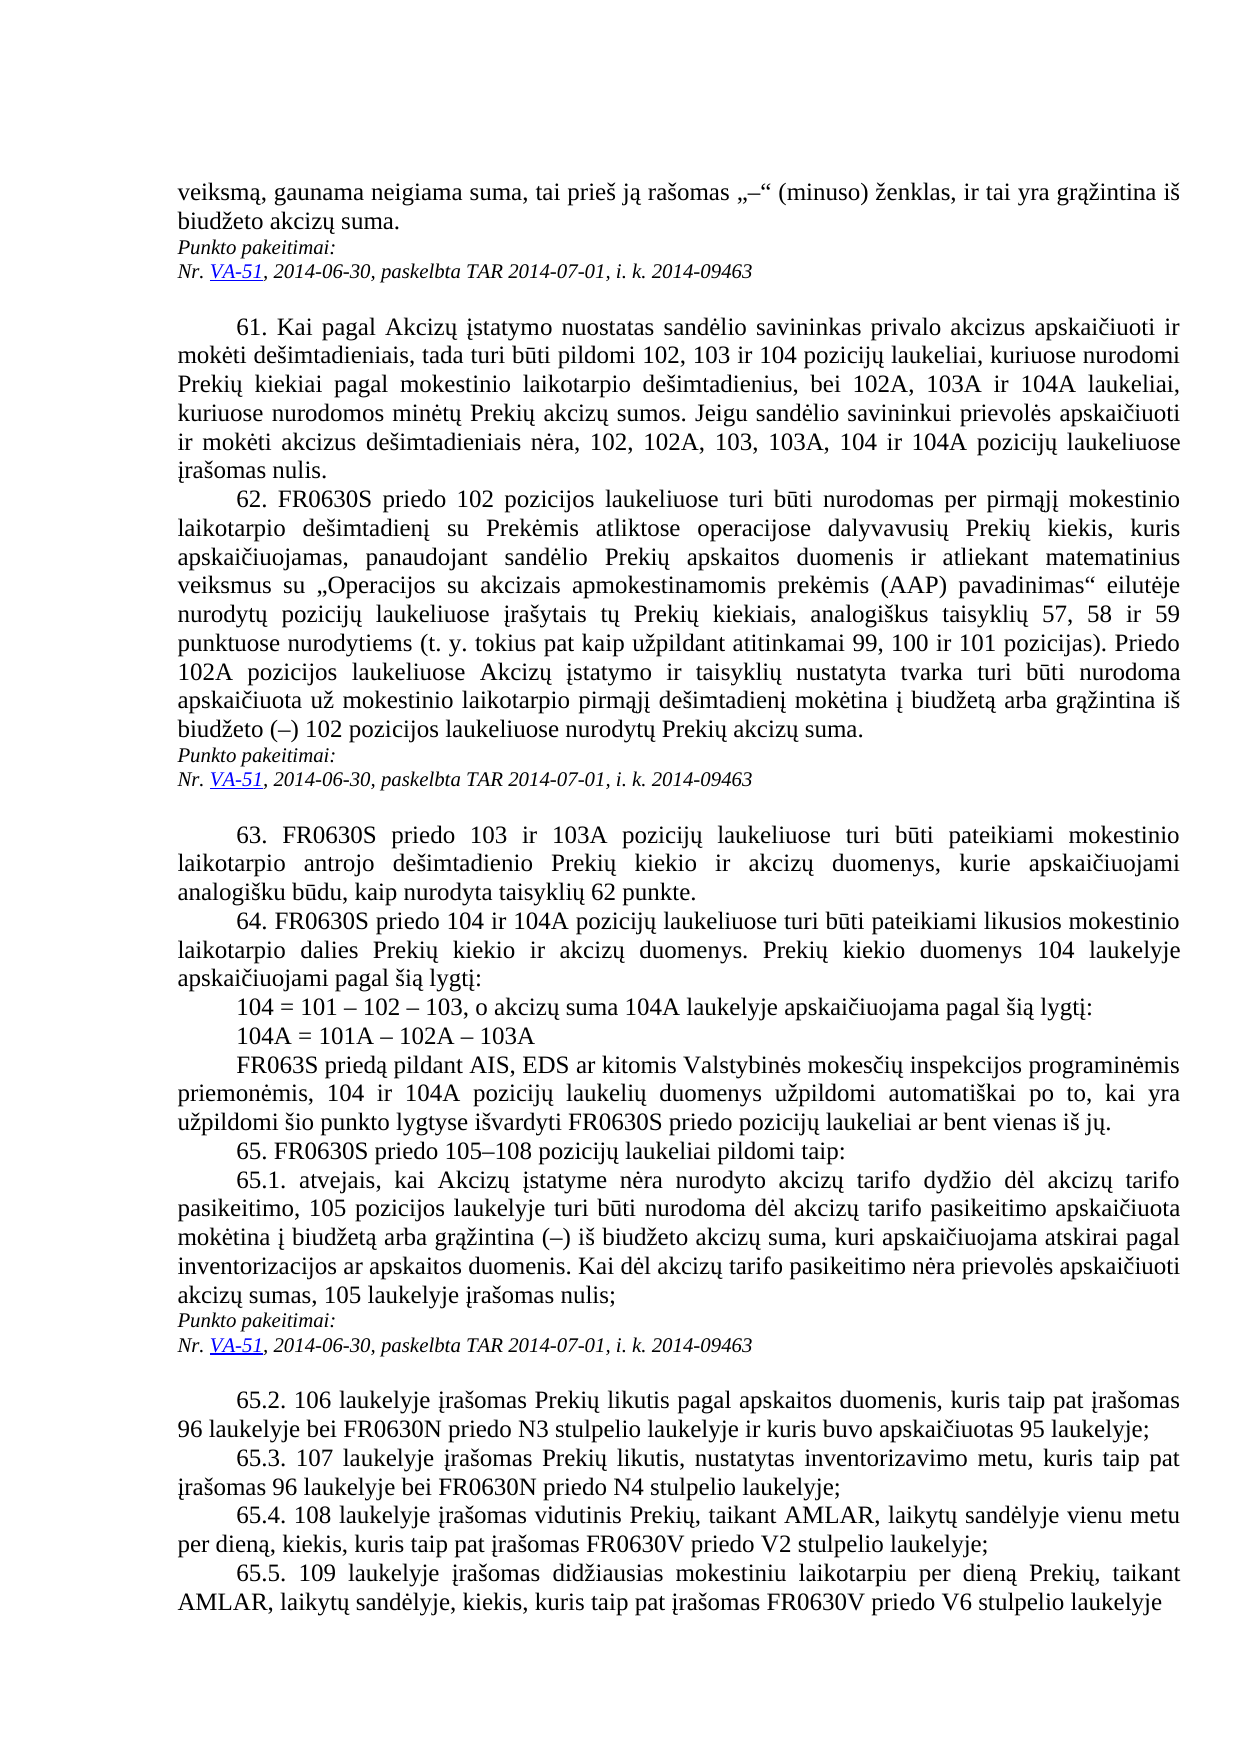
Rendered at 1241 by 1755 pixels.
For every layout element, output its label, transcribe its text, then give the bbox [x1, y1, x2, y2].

text 104 = 101 – 102 – 103, o akcizų suma 104A laukelyje apskaičiuojama pagal šią lygtį: [177, 992, 1181, 1021]
text Nr. VA-51, 2014-06-30, paskelbta TAR 2014-07-01, i. k. 2014-09463 [177, 259, 1181, 283]
text 63. FR0630S priedo 103 ir 103A pozicijų laukeliuose turi būti pateikiami mokestinio laikotarpio antrojo dešimtadienio Prekių kiekio ir akcizų duomenys, kurie apskaičiuojami analogišku būdu, kaip nurodyta taisyklių 62 punkte. [177, 820, 1181, 906]
text 64. FR0630S priedo 104 ir 104A pozicijų laukeliuose turi būti pateikiami likusios mokestinio laikotarpio dalies Prekių kiekio ir akcizų duomenys. Prekių kiekio duomenys 104 laukelyje apskaičiuojami pagal šią lygtį: [177, 906, 1181, 992]
text 65.4. 108 laukelyje įrašomas vidutinis Prekių, taikant AMLAR, laikytų sandėlyje vienu metu per dieną, kiekis, kuris taip pat įrašomas FR0630V priedo V2 stulpelio laukelyje; [177, 1500, 1181, 1558]
text 62. FR0630S priedo 102 pozicijos laukeliuose turi būti nurodomas per pirmąjį mokestinio laikotarpio dešimtadienį su Prekėmis atliktose operacijose dalyvavusių Prekių kiekis, kuris apskaičiuojamas, panaudojant sandėlio Prekių apskaitos duomenis ir atliekant matematinius veiksmus su „Operacijos su akcizais apmokestinamomis prekėmis (AAP) pavadinimas“ eilutėje nurodytų pozicijų laukeliuose įrašytais tų Prekių kiekiais, analogiškus taisyklių 57, 58 ir 59 punktuose nurodytiems (t. y. tokius pat kaip užpildant atitinkamai 99, 100 ir 101 pozicijas). Priedo 102A pozicijos laukeliuose Akcizų įstatymo ir taisyklių nustatyta tvarka turi būti nurodoma apskaičiuota už mokestinio laikotarpio pirmąjį dešimtadienį mokėtina į biudžetą arba grąžintina iš biudžeto (–) 102 pozicijos laukeliuose nurodytų Prekių akcizų suma. [177, 484, 1181, 743]
text FR063S priedą pildant AIS, EDS ar kitomis Valstybinės mokesčių inspekcijos programinėmis priemonėmis, 104 ir 104A pozicijų laukelių duomenys užpildomi automatiškai po to, kai yra užpildomi šio punkto lygtyse išvardyti FR0630S priedo pozicijų laukeliai ar bent vienas iš jų. [177, 1050, 1181, 1136]
text 65. FR0630S priedo 105–108 pozicijų laukeliai pildomi taip: [177, 1136, 1181, 1165]
text Punkto pakeitimai: [177, 743, 1181, 767]
text Nr. VA-51, 2014-06-30, paskelbta TAR 2014-07-01, i. k. 2014-09463 [177, 767, 1181, 791]
text 65.3. 107 laukelyje įrašomas Prekių likutis, nustatytas inventorizavimo metu, kuris taip pat įrašomas 96 laukelyje bei FR0630N priedo N4 stulpelio laukelyje; [177, 1443, 1181, 1500]
text Nr. VA-51, 2014-06-30, paskelbta TAR 2014-07-01, i. k. 2014-09463 [177, 1332, 1181, 1357]
text 61. Kai pagal Akcizų įstatymo nuostatas sandėlio savininkas privalo akcizus apskaičiuoti ir mokėti dešimtadieniais, tada turi būti pildomi 102, 103 ir 104 pozicijų laukeliai, kuriuose nurodomi Prekių kiekiai pagal mokestinio laikotarpio dešimtadienius, bei 102A, 103A ir 104A laukeliai, kuriuose nurodomos minėtų Prekių akcizų sumos. Jeigu sandėlio savininkui prievolės apskaičiuoti ir mokėti akcizus dešimtadieniais nėra, 102, 102A, 103, 103A, 104 ir 104A pozicijų laukeliuose įrašomas nulis. [177, 312, 1181, 484]
text Punkto pakeitimai: [177, 1308, 1181, 1332]
text 65.5. 109 laukelyje įrašomas didžiausias mokestiniu laikotarpiu per dieną Prekių, taikant AMLAR, laikytų sandėlyje, kiekis, kuris taip pat įrašomas FR0630V priedo V6 stulpelio laukelyje [177, 1558, 1181, 1615]
text Punkto pakeitimai: [177, 235, 1181, 259]
text 65.1. atvejais, kai Akcizų įstatyme nėra nurodyto akcizų tarifo dydžio dėl akcizų tarifo pasikeitimo, 105 pozicijos laukelyje turi būti nurodoma dėl akcizų tarifo pasikeitimo apskaičiuota mokėtina į biudžetą arba grąžintina (–) iš biudžeto akcizų suma, kuri apskaičiuojama atskirai pagal inventorizacijos ar apskaitos duomenis. Kai dėl akcizų tarifo pasikeitimo nėra prievolės apskaičiuoti akcizų sumas, 105 laukelyje įrašomas nulis; [177, 1165, 1181, 1308]
text 65.2. 106 laukelyje įrašomas Prekių likutis pagal apskaitos duomenis, kuris taip pat įrašomas 96 laukelyje bei FR0630N priedo N3 stulpelio laukelyje ir kuris buvo apskaičiuotas 95 laukelyje; [177, 1385, 1181, 1443]
text 104A = 101A – 102A – 103A [177, 1021, 1181, 1050]
text veiksmą, gaunama neigiama suma, tai prieš ją rašomas „–“ (minuso) ženklas, ir tai yra grąžintina iš biudžeto akcizų suma. [177, 177, 1181, 235]
